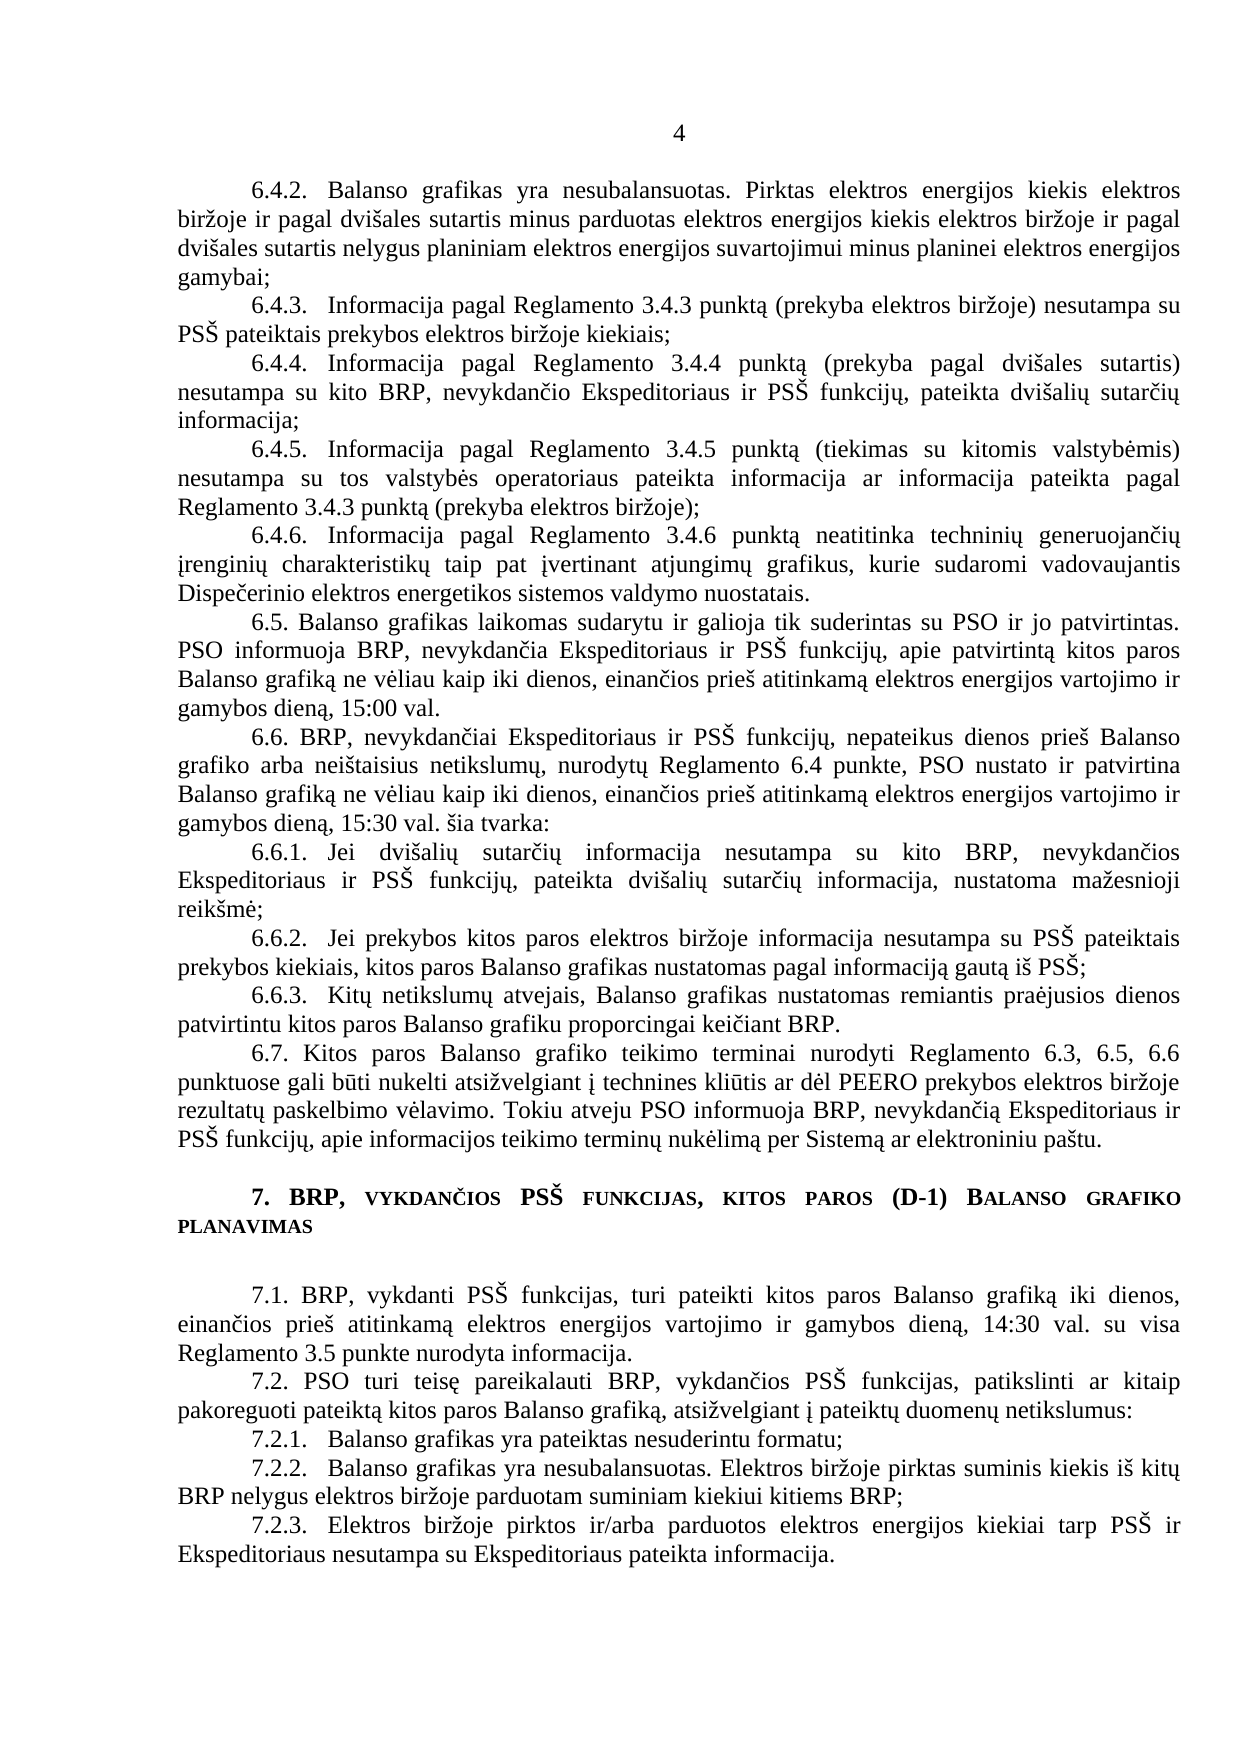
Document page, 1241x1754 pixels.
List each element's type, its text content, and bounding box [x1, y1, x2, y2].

text 6.4.4. Informacija pagal Reglamento 3.4.4 punktą (prekyba pagal dvišales sutartis) nesutampa su kito BRP, nevykdančio Ekspeditoriaus ir PSŠ funkcijų, pateikta dvišalių sutarčių informacija; [177, 348, 1181, 434]
text 6.4.3. Informacija pagal Reglamento 3.4.3 punktą (prekyba elektros biržoje) nesutampa su PSŠ pateiktais prekybos elektros biržoje kiekiais; [177, 291, 1181, 348]
text 7.2.3. Elektros biržoje pirktos ir/arba parduotos elektros energijos kiekiai tarp PSŠ ir Ekspeditoriaus nesutampa su Ekspeditoriaus pateikta informacija. [177, 1510, 1181, 1568]
text 6.6.2. Jei prekybos kitos paros elektros biržoje informacija nesutampa su PSŠ pateiktais prekybos kiekiais, kitos paros Balanso grafikas nustatomas pagal informaciją gautą iš PSŠ; [177, 923, 1181, 981]
text 6.4.5. Informacija pagal Reglamento 3.4.5 punktą (tiekimas su kitomis valstybėmis) nesutampa su tos valstybės operatoriaus pateikta informacija ar informacija pateikta pagal Reglamento 3.4.3 punktą (prekyba elektros biržoje); [177, 434, 1181, 521]
text 6.7. Kitos paros Balanso grafiko teikimo terminai nurodyti Reglamento 6.3, 6.5, 6.6 punktuose gali būti nukelti atsižvelgiant į technines kliūtis ar dėl PEERO prekybos elektros biržoje rezultatų paskelbimo vėlavimo. Tokiu atveju PSO informuoja BRP, nevykdančią Ekspeditoriaus ir PSŠ funkcijų, apie informacijos teikimo terminų nukėlimą per Sistemą ar elektroniniu paštu. [177, 1038, 1181, 1153]
text 7.1. BRP, vykdanti PSŠ funkcijas, turi pateikti kitos paros Balanso grafiką iki dienos, einančios prieš atitinkamą elektros energijos vartojimo ir gamybos dieną, 14:30 val. su visa Reglamento 3.5 punkte nurodyta informacija. [177, 1280, 1181, 1366]
text 6.6. BRP, nevykdančiai Ekspeditoriaus ir PSŠ funkcijų, nepateikus dienos prieš Balanso grafiko arba neištaisius netikslumų, nurodytų Reglamento 6.4 punkte, PSO nustato ir patvirtina Balanso grafiką ne vėliau kaip iki dienos, einančios prieš atitinkamą elektros energijos vartojimo ir gamybos dieną, 15:30 val. šia tvarka: [177, 722, 1181, 837]
text 6.4.2. Balanso grafikas yra nesubalansuotas. Pirktas elektros energijos kiekis elektros biržoje ir pagal dvišales sutartis minus parduotas elektros energijos kiekis elektros biržoje ir pagal dvišales sutartis nelygus planiniam elektros energijos suvartojimui minus planinei elektros energijos gamybai; [177, 176, 1181, 291]
text 7.2.2. Balanso grafikas yra nesubalansuotas. Elektros biržoje pirktas suminis kiekis iš kitų BRP nelygus elektros biržoje parduotam suminiam kiekiui kitiems BRP; [177, 1453, 1181, 1510]
text 6.4.6. Informacija pagal Reglamento 3.4.6 punktą neatitinka techninių generuojančių įrenginių charakteristikų taip pat įvertinant atjungimų grafikus, kurie sudaromi vadovaujantis Dispečerinio elektros energetikos sistemos valdymo nuostatais. [177, 521, 1181, 607]
text 7. BRP, vykdančios PSŠ funkcijas, kitos paros (D-1) Balanso grafiko planavimas [177, 1182, 1181, 1239]
text 6.6.3. Kitų netikslumų atvejais, Balanso grafikas nustatomas remiantis praėjusios dienos patvirtintu kitos paros Balanso grafiku proporcingai keičiant BRP. [177, 981, 1181, 1038]
text 6.6.1. Jei dvišalių sutarčių informacija nesutampa su kito BRP, nevykdančios Ekspeditoriaus ir PSŠ funkcijų, pateikta dvišalių sutarčių informacija, nustatoma mažesnioji reikšmė; [177, 837, 1181, 923]
text 7.2.1. Balanso grafikas yra pateiktas nesuderintu formatu; [177, 1424, 1181, 1453]
text 6.5. Balanso grafikas laikomas sudarytu ir galioja tik suderintas su PSO ir jo patvirtintas. PSO informuoja BRP, nevykdančia Ekspeditoriaus ir PSŠ funkcijų, apie patvirtintą kitos paros Balanso grafiką ne vėliau kaip iki dienos, einančios prieš atitinkamą elektros energijos vartojimo ir gamybos dieną, 15:00 val. [177, 607, 1181, 722]
text 7.2. PSO turi teisę pareikalauti BRP, vykdančios PSŠ funkcijas, patikslinti ar kitaip pakoreguoti pateiktą kitos paros Balanso grafiką, atsižvelgiant į pateiktų duomenų netikslumus: [177, 1366, 1181, 1424]
